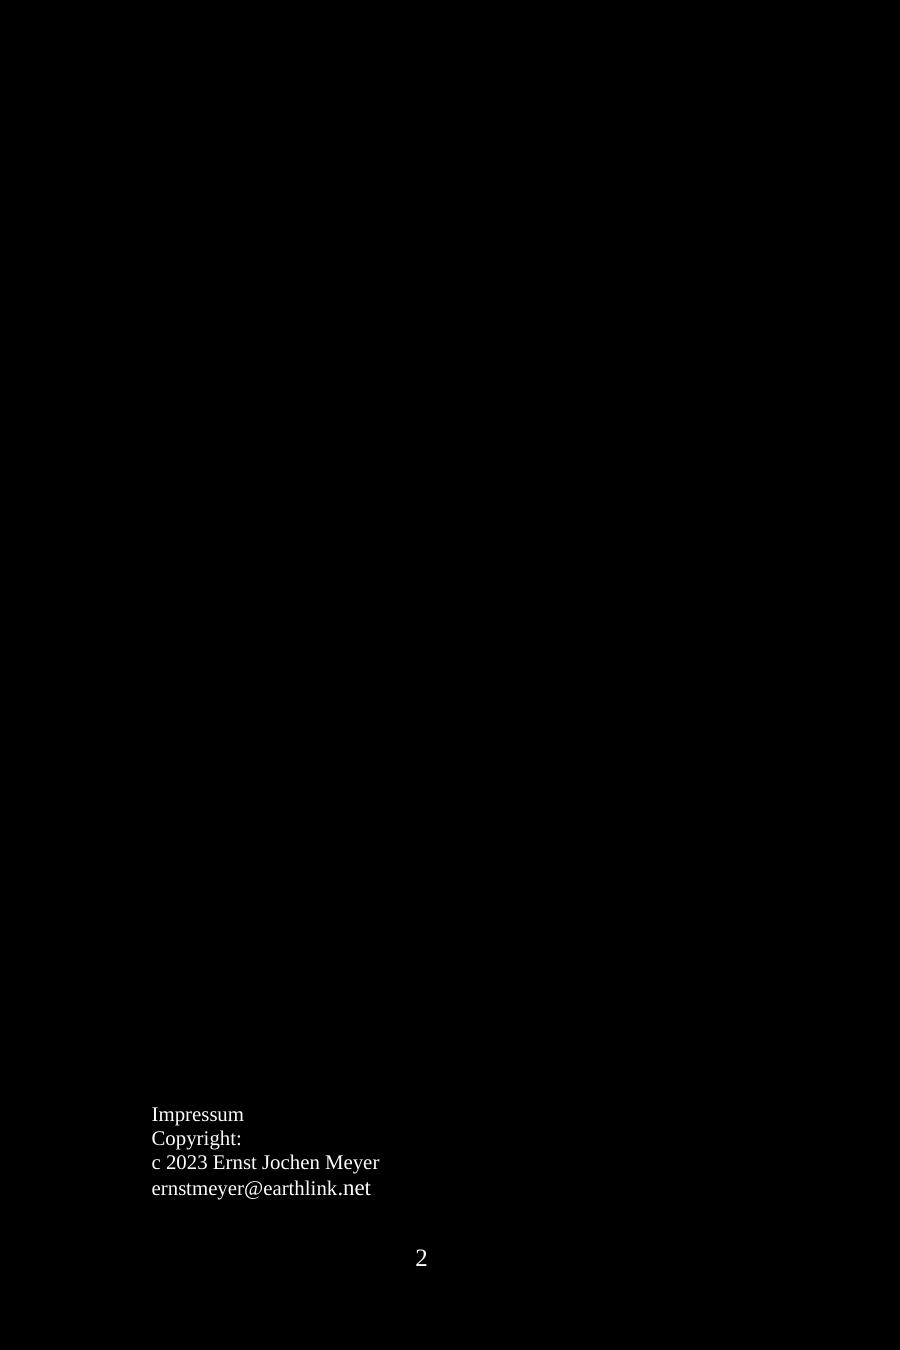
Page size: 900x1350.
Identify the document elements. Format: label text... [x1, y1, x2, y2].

text c 2023 Ernst Jochen Meyer [76, 1150, 766, 1174]
text Copyright: [76, 1126, 766, 1150]
text ernstmeyer@earthlink.net [76, 1174, 766, 1201]
text Impressum [76, 1102, 766, 1126]
